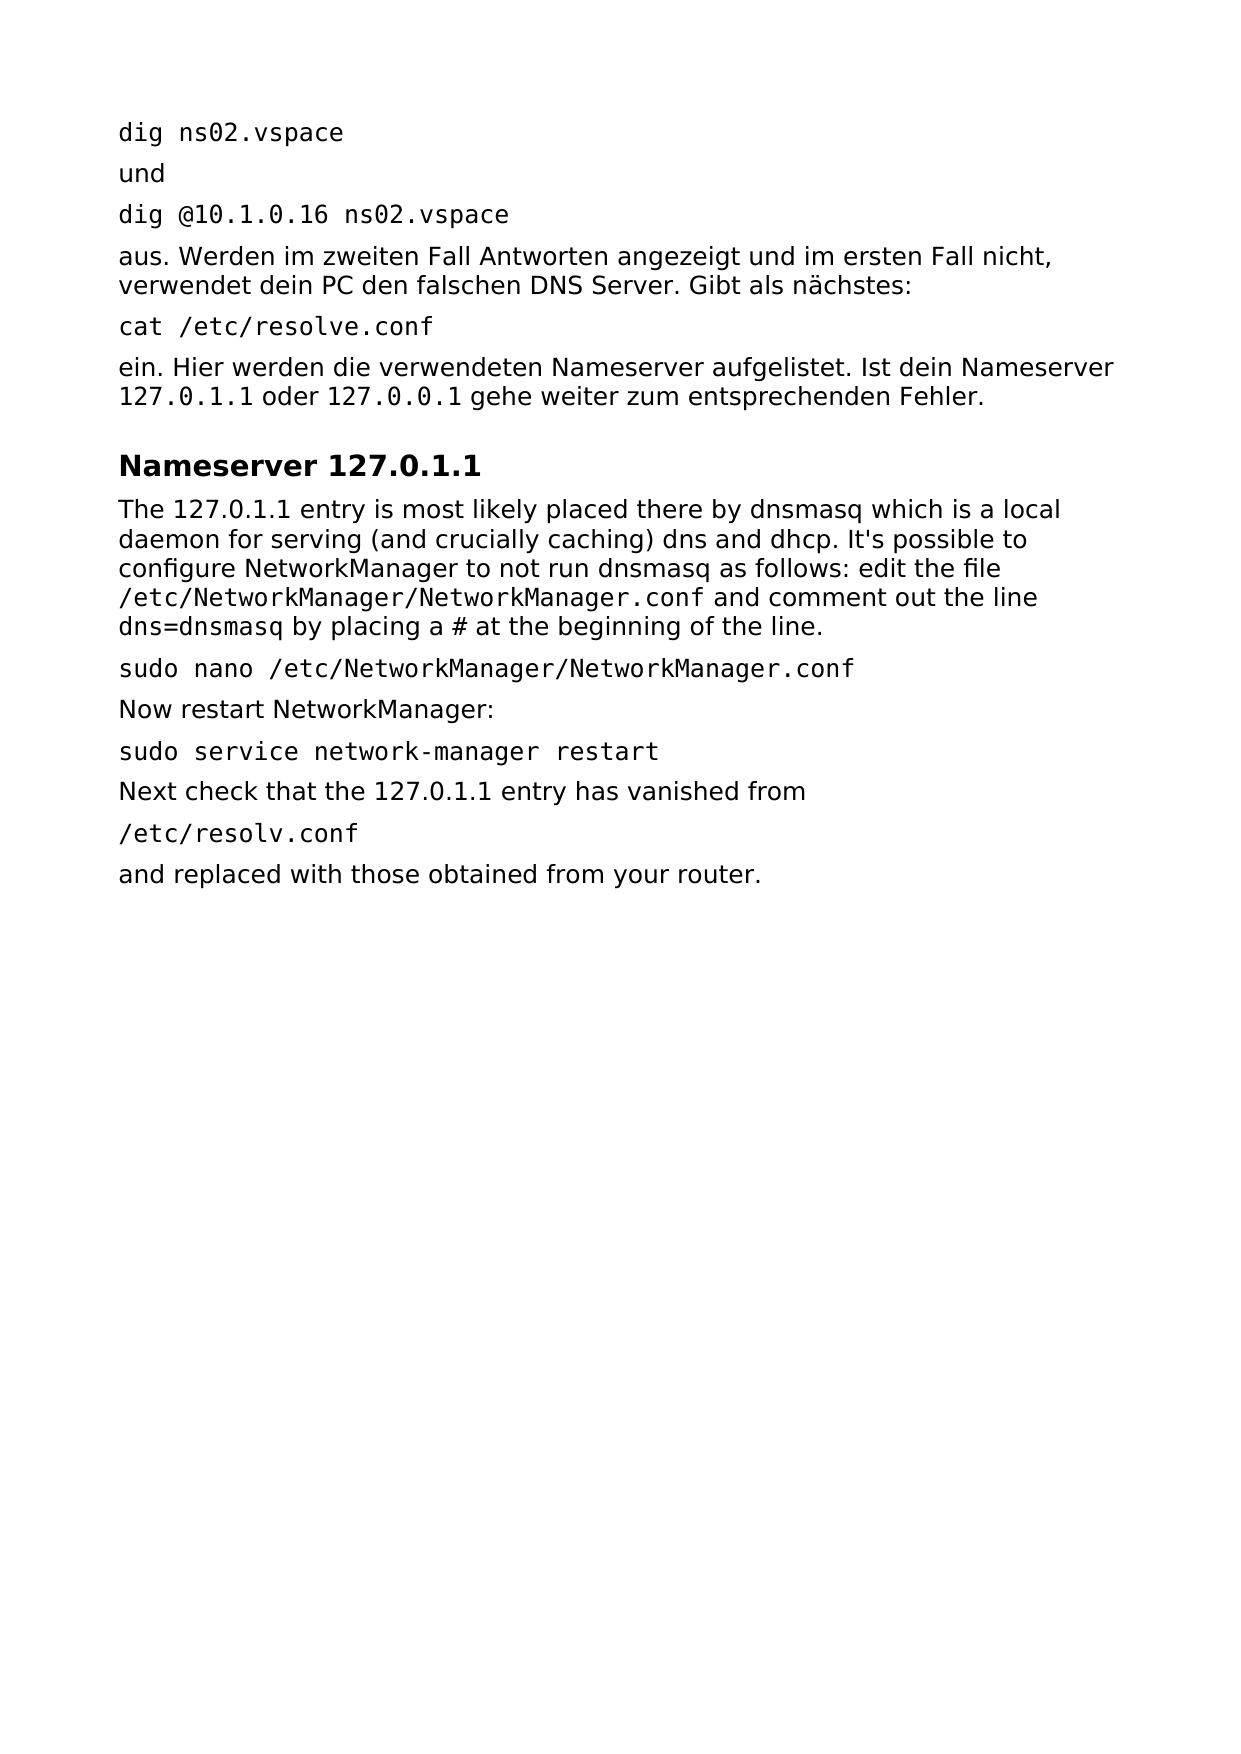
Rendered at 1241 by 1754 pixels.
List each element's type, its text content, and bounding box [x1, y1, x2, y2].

text sudo nano /etc/NetworkManager/NetworkManager.conf [118, 654, 1122, 683]
text ein. Hier werden die verwendeten Nameserver aufgelistet. Ist dein Nameserver 127.0.1.1 oder 127.0.0.1 gehe weiter zum entsprechenden Fehler. [118, 353, 1122, 412]
text Now restart NetworkManager: [118, 695, 1122, 724]
text und [118, 159, 1122, 188]
text aus. Werden im zweiten Fall Antworten angezeigt und im ersten Fall nicht, verwendet dein PC den falschen DNS Server. Gibt als nächstes: [118, 242, 1122, 300]
subtitle Nameserver 127.0.1.1 [118, 449, 1122, 483]
text dig ns02.vspace [118, 118, 1122, 147]
text sudo service network-manager restart [118, 737, 1122, 766]
text /etc/resolv.conf [118, 819, 1122, 848]
text and replaced with those obtained from your router. [118, 860, 1122, 889]
text cat /etc/resolve.conf [118, 312, 1122, 342]
text dig @10.1.0.16 ns02.vspace [118, 201, 1122, 230]
text Next check that the 127.0.1.1 entry has vanished from [118, 778, 1122, 807]
text The 127.0.1.1 entry is most likely placed there by dnsmasq which is a local daemon for serving (and crucially caching) dns and dhcp. It's possible to configure NetworkManager to not run dnsmasq as follows: edit the file /etc/NetworkManager/NetworkManager.conf and comment out the line dns=dnsmasq by placing a # at the beginning of the line. [118, 496, 1122, 642]
